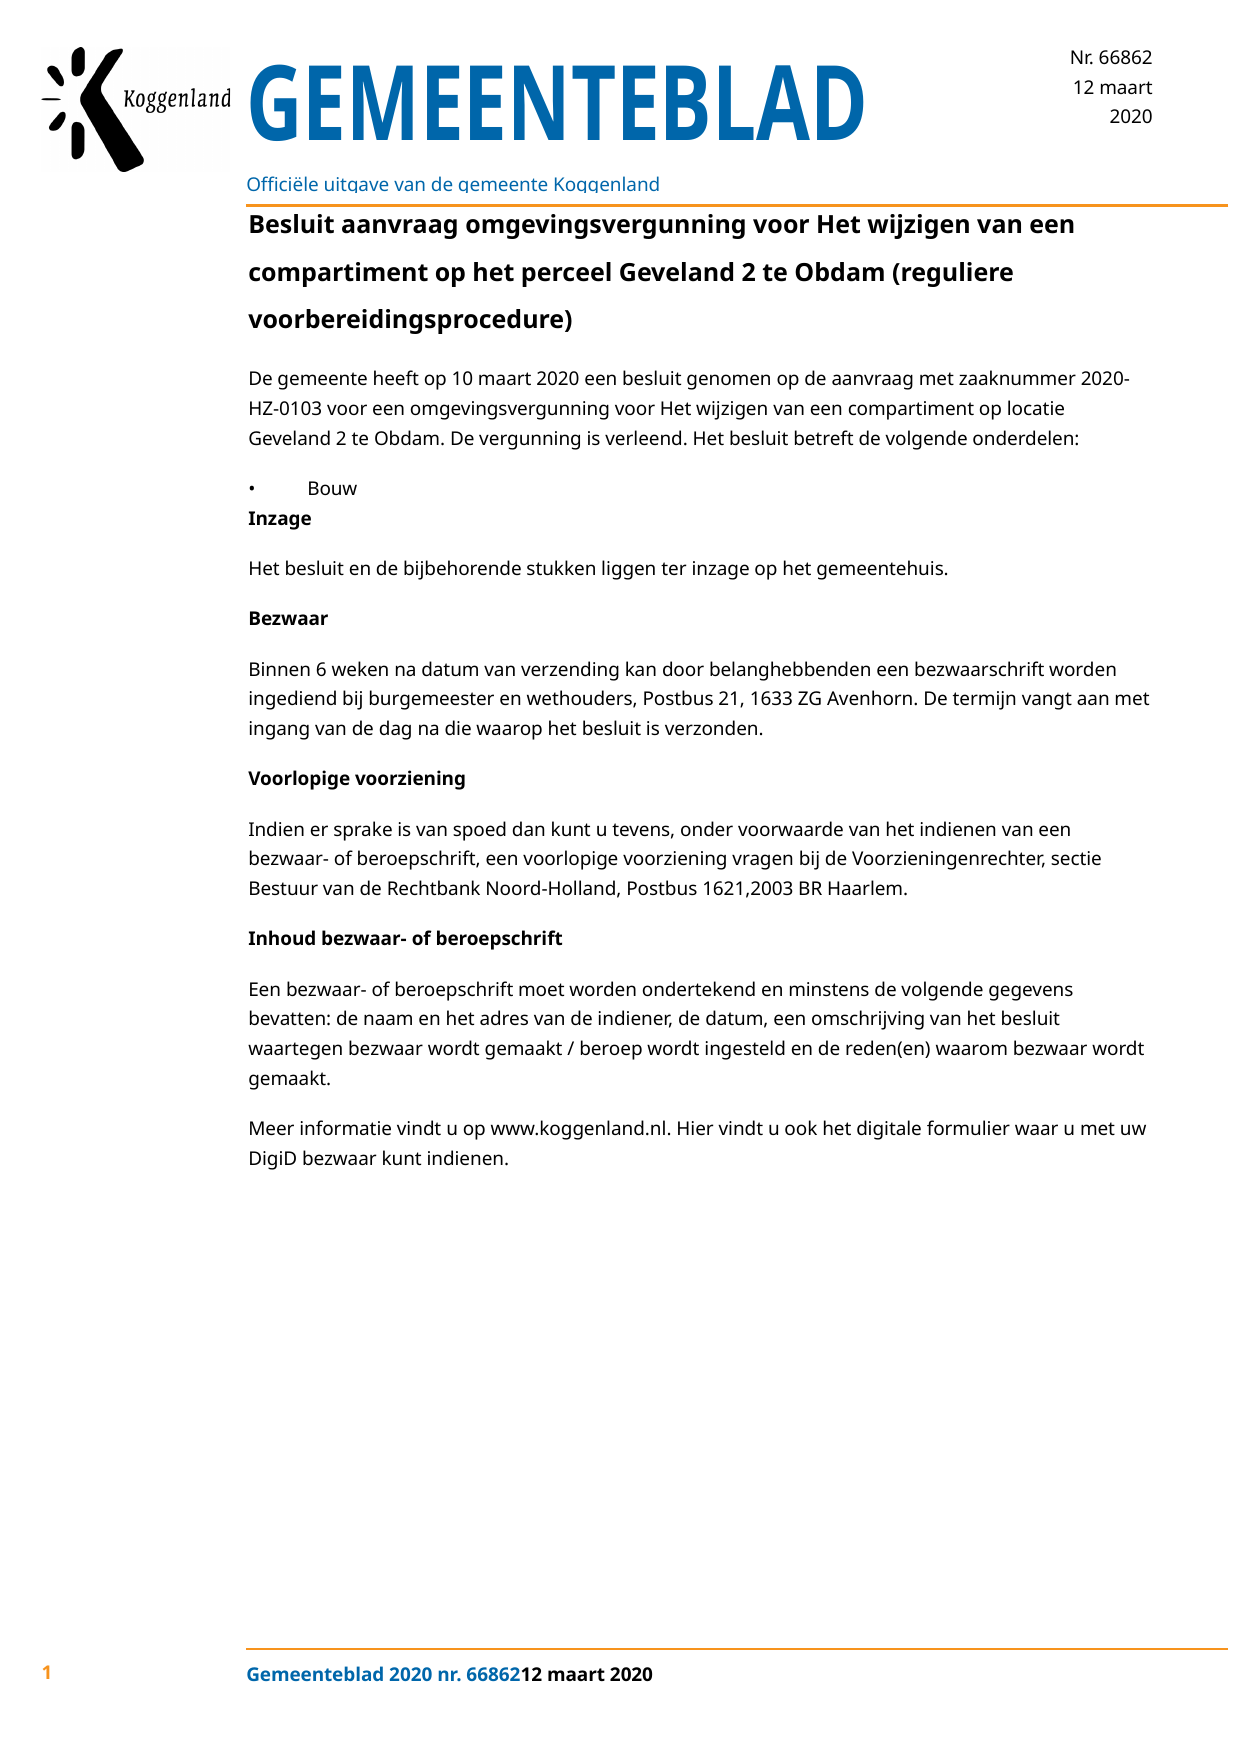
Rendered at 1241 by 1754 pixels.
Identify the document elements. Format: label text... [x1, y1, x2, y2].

text Indien er sprake is van spoed dan kunt u tevens, onder voorwaarde van het indienen van een bezwaar- of beroepschrift, een voorlopige voorziening vragen bij de Voorzieningenrechter, sectie Bestuur van de Rechtbank Noord-Holland, Postbus 1621,2003 BR Haarlem. [248, 816, 1152, 901]
text De gemeente heeft op 10 maart 2020 een besluit genomen op de aanvraag met zaaknummer 2020-HZ-0103 voor een omgevingsvergunning voor Het wijzigen van een compartiment op locatie Geveland 2 te Obdam. De vergunning is verleend. Het besluit betreft de volgende onderdelen: [248, 366, 1152, 450]
text Een bezwaar- of beroepschrift moet worden ondertekend en minstens de volgende gegevens bevatten: de naam en het adres van de indiener, de datum, een omschrijving van het besluit waartegen bezwaar wordt gemaakt / beroep wordt ingesteld en de reden(en) waarom bezwaar wordt gemaakt. [248, 976, 1152, 1090]
text Inzage [248, 505, 1152, 530]
text Het besluit en de bijbehorende stukken liggen ter inzage op het gemeentehuis. [248, 555, 1152, 581]
text Besluit aanvraag omgevingsvergunning voor Het wijzigen van een compartiment op het perceel Geveland 2 te Obdam (reguliere voorbereidingsprocedure) [248, 207, 1152, 336]
text Binnen 6 weken na datum van verzending kan door belanghebbenden een bezwaarschrift worden ingediend bij burgemeester en wethouders, Postbus 21, 1633 ZG Avenhorn. De termijn vangt aan met ingang van de dag na die waarop het besluit is verzonden. [248, 656, 1152, 741]
list Bouw [248, 475, 1152, 501]
text Voorlopige voorziening [248, 766, 1152, 791]
text Meer informatie vindt u op www.koggenland.nl. Hier vindt u ook het digitale formulier waar u met uw DigiD bezwaar kunt indienen. [248, 1115, 1152, 1170]
text Bezwaar [248, 606, 1152, 631]
picture [41, 47, 231, 172]
text Inhoud bezwaar- of beroepschrift [248, 926, 1152, 951]
